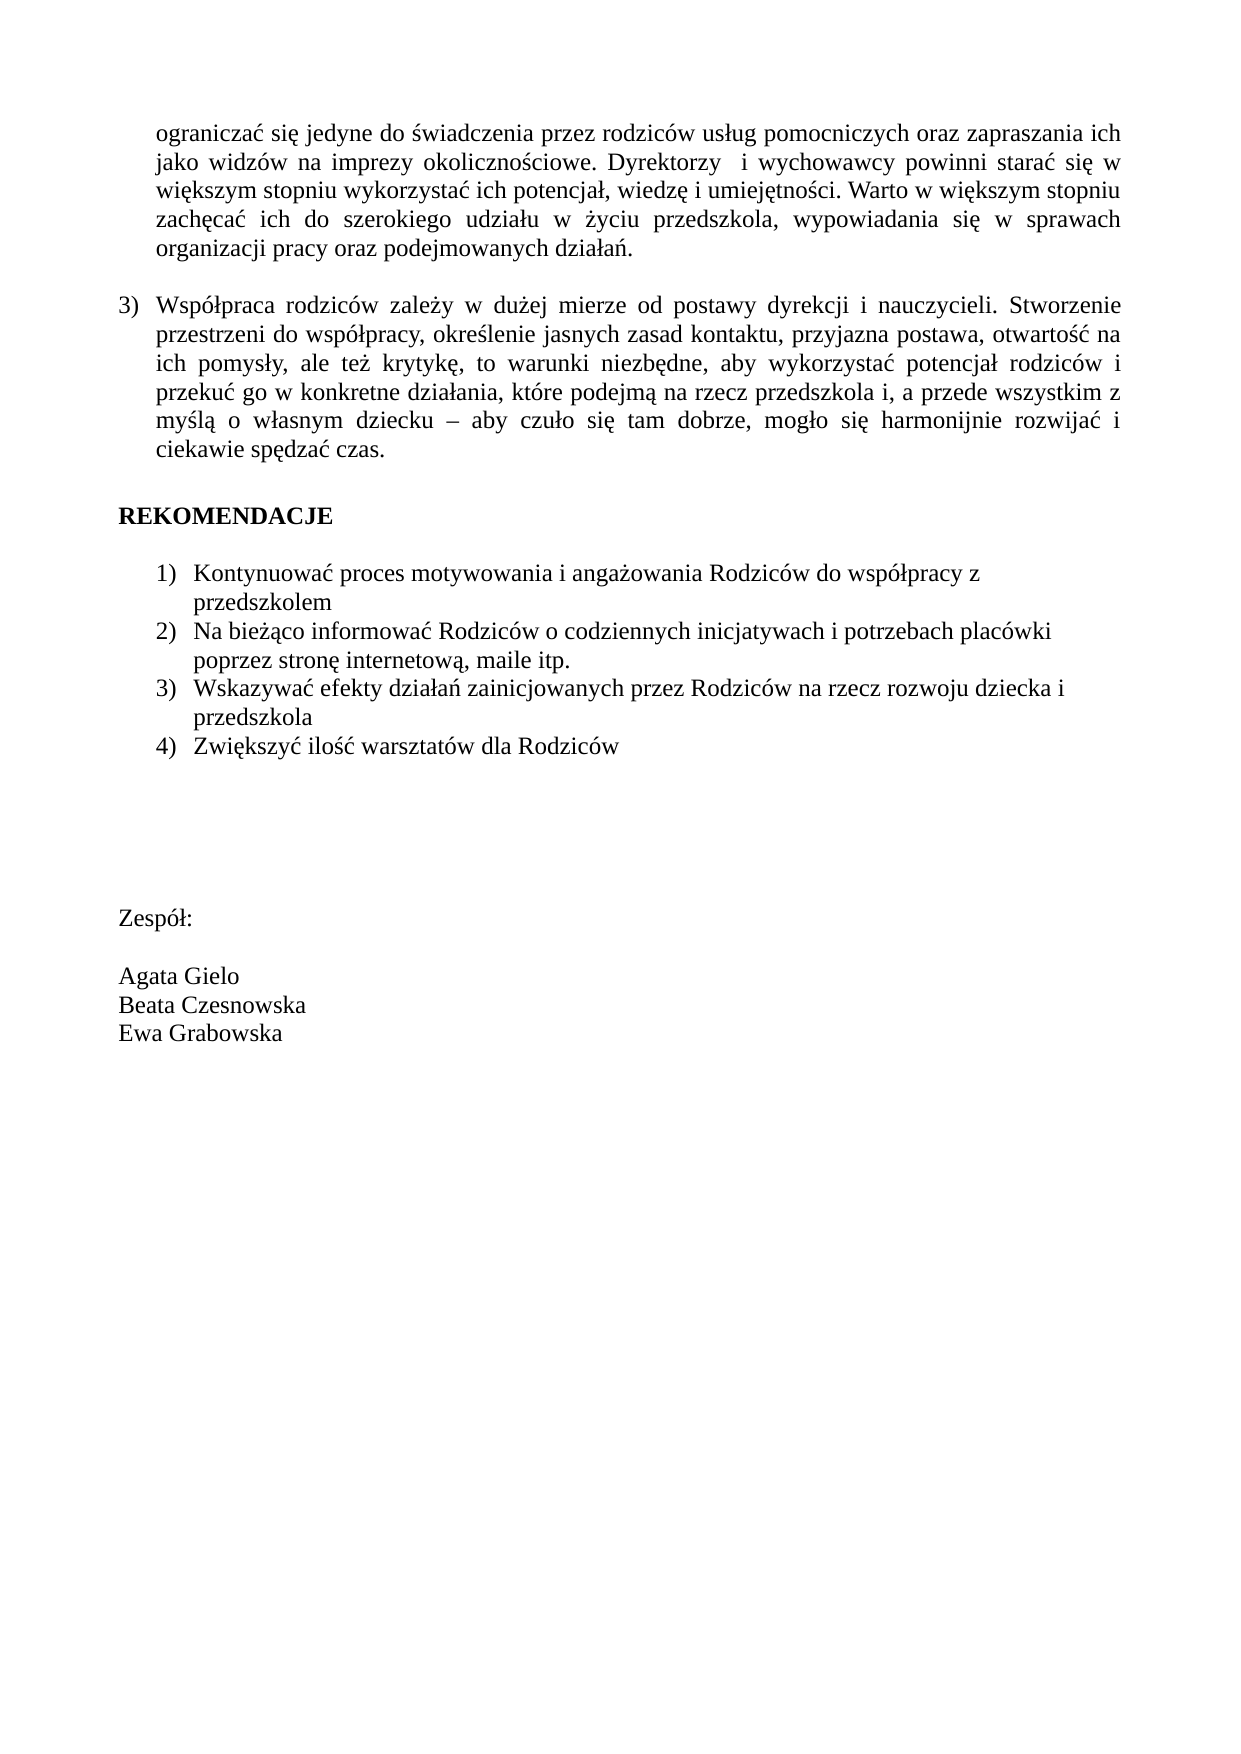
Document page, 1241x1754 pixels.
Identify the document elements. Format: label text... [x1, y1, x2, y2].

text Beata Czesnowska [118, 990, 1122, 1018]
text Agata Gielo [118, 961, 1122, 990]
list ograniczać się jedyne do świadczenia przez rodziców usług pomocniczych oraz zapraszania ich jako widzów na imprezy okolicznościowe. Dyrektorzy i wychowawcy powinni starać się w większym stopniu wykorzystać ich potencjał, wiedzę i umiejętności. Warto w większym stopniu zachęcać ich do szerokiego udziału w życiu przedszkola, wypowiadania się w sprawach organizacji pracy oraz podejmowanych działań. [118, 118, 1122, 262]
list Zwiększyć ilość warsztatów dla Rodziców [156, 731, 1122, 760]
list Kontynuować proces motywowania i angażowania Rodziców do współpracy z przedszkolem [156, 558, 1122, 616]
text Zespół: [118, 903, 1122, 932]
list Wskazywać efekty działań zainicjowanych przez Rodziców na rzecz rozwoju dziecka i przedszkola [156, 673, 1122, 731]
text Ewa Grabowska [118, 1018, 1122, 1047]
list Na bieżąco informować Rodziców o codziennych inicjatywach i potrzebach placówki poprzez stronę internetową, maile itp. [156, 616, 1122, 673]
text REKOMENDACJE [118, 501, 1122, 530]
list Współpraca rodziców zależy w dużej mierze od postawy dyrekcji i nauczycieli. Stworzenie przestrzeni do współpracy, określenie jasnych zasad kontaktu, przyjazna postawa, otwartość na ich pomysły, ale też krytykę, to warunki niezbędne, aby wykorzystać potencjał rodziców i przekuć go w konkretne działania, które podejmą na rzecz przedszkola i, a przede wszystkim z myślą o własnym dziecku – aby czuło się tam dobrze, mogło się harmonijnie rozwijać i ciekawie spędzać czas. [118, 291, 1122, 463]
